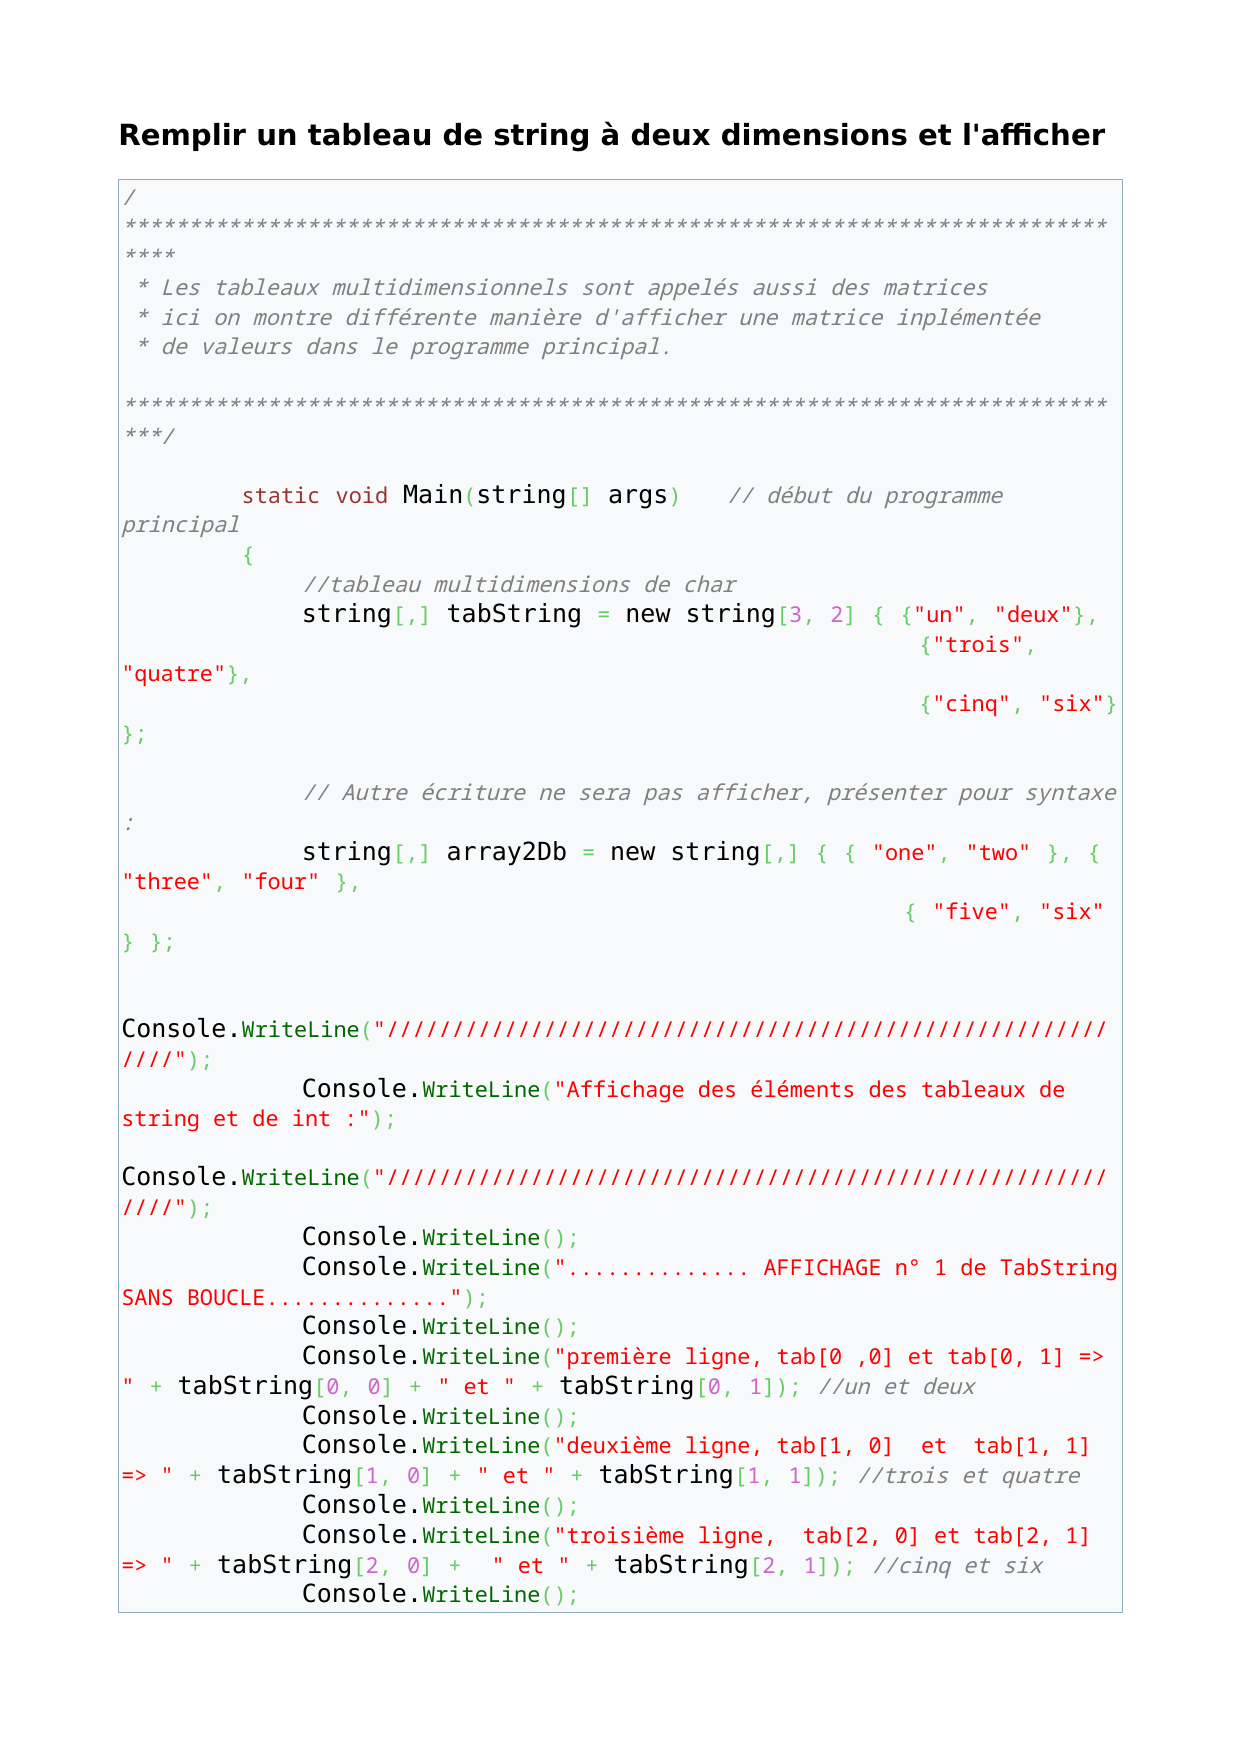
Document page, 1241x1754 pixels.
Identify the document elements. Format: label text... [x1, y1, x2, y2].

subtitle Remplir un tableau de string à deux dimensions et l'afficher [118, 118, 1122, 152]
table_header /******************************************************************************* * Les tableaux multidimensionnels sont appelés aussi des matrices * ici on montre différente manière d'afficher une matrice inplémentée * de valeurs dans le programme principal. ******************************************************************************/ static void Main(string[] args) // début du programme principal { //tableau multidimensions de char string[,] tabString = new string[3, 2] { {"un", "deux"}, {"trois", "quatre"}, {"cinq", "six"} }; // Autre écriture ne sera pas afficher, présenter pour syntaxe : string[,] array2Db = new string[,] { { "one", "two" }, { "three", "four" }, { "five", "six" } }; Console.WriteLine("///////////////////////////////////////////////////////////"); Console.WriteLine("Affichage des éléments des tableaux de string et de int :"); Console.WriteLine("///////////////////////////////////////////////////////////"); Console.WriteLine(); Console.WriteLine(".............. AFFICHAGE n° 1 de TabString SANS BOUCLE.............."); Console.WriteLine(); Console.WriteLine("première ligne, tab[0 ,0] et tab[0, 1] => " + tabString[0, 0] + " et " + tabString[0, 1]); //un et deux Console.WriteLine(); Console.WriteLine("deuxième ligne, tab[1, 0] et tab[1, 1] => " + tabString[1, 0] + " et " + tabString[1, 1]); //trois et quatre Console.WriteLine(); Console.WriteLine("troisième ligne, tab[2, 0] et tab[2, 1] => " + tabString[2, 0] + " et " + tabString[2, 1]); //cinq et six Console.WriteLine(); [119, 180, 1122, 1612]
